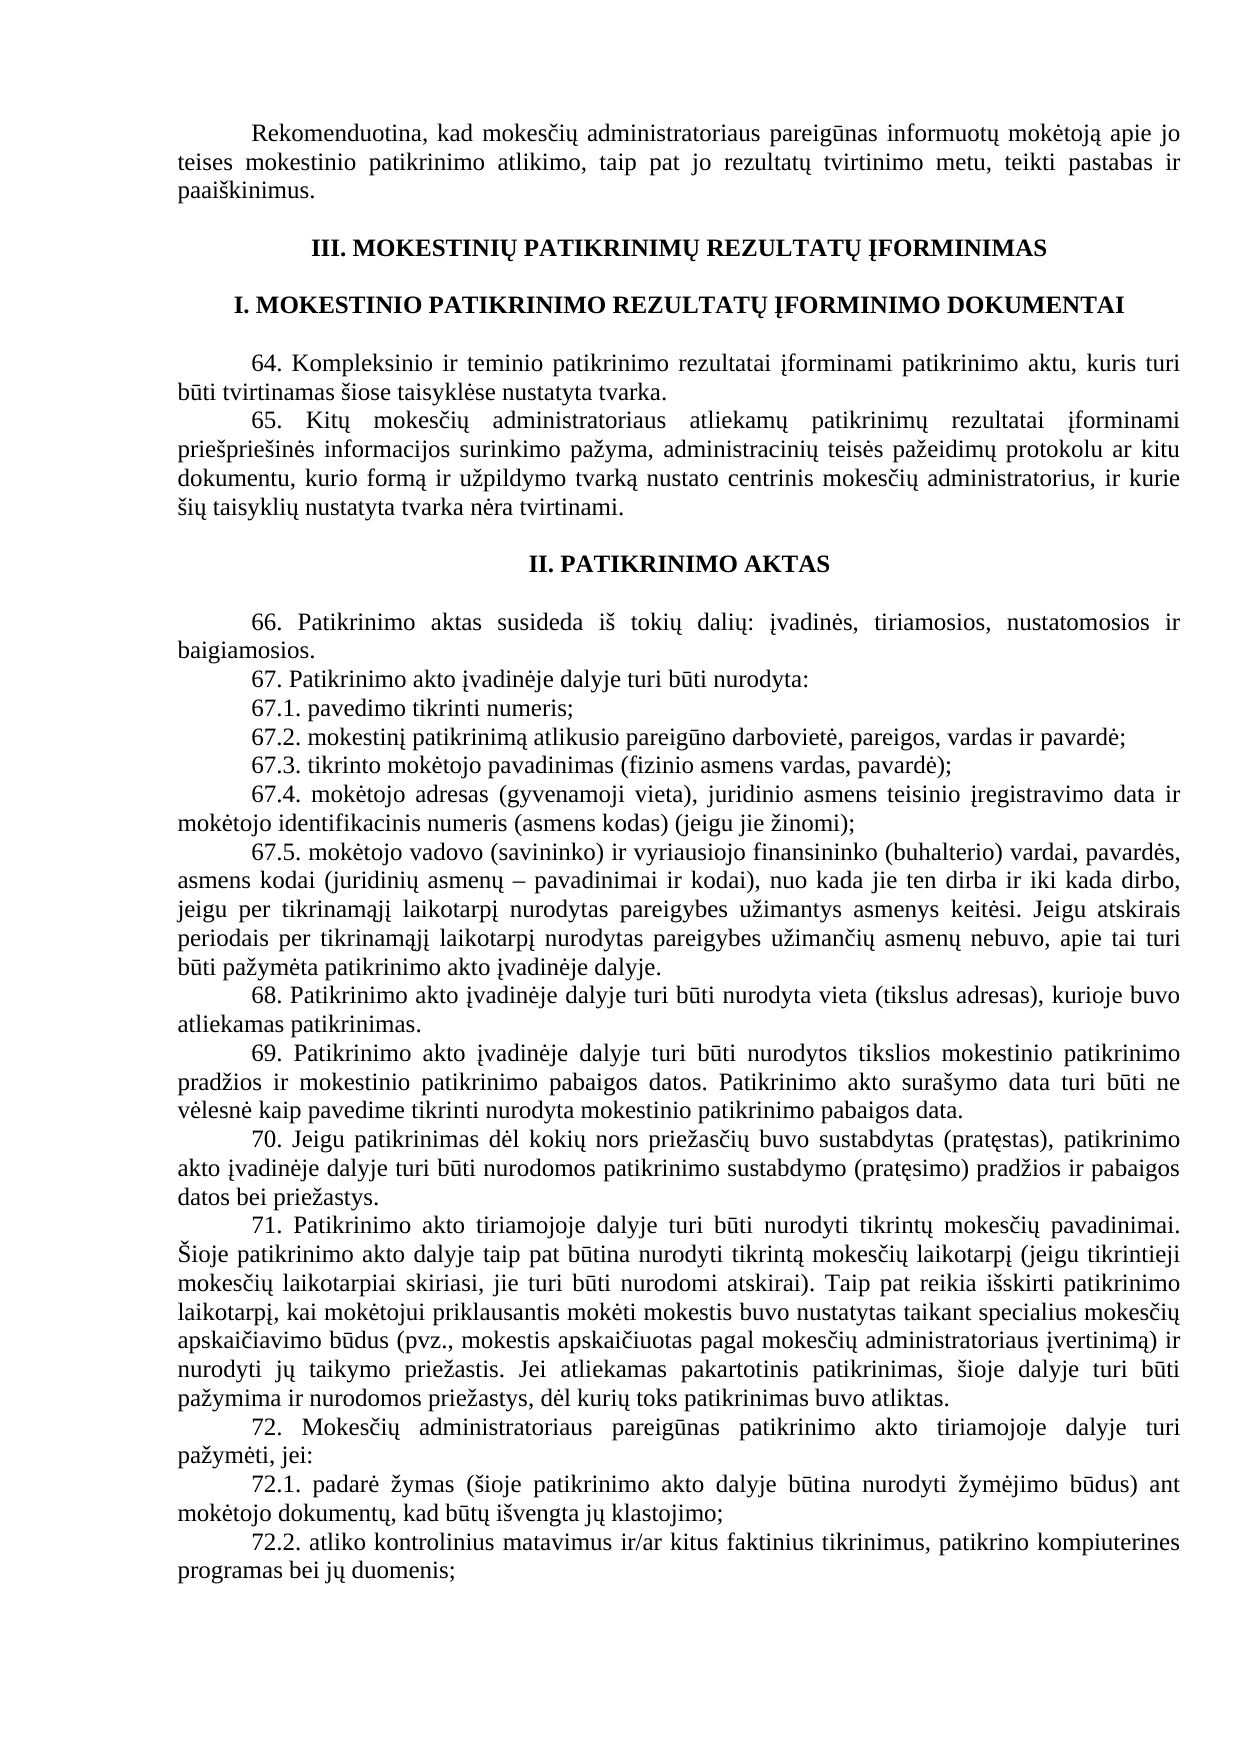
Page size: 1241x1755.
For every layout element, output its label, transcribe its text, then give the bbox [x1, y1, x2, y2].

text 67.1. pavedimo tikrinti numeris; [177, 693, 1181, 722]
text Rekomenduotina, kad mokesčių administratoriaus pareigūnas informuotų mokėtoją apie jo teises mokestinio patikrinimo atlikimo, taip pat jo rezultatų tvirtinimo metu, teikti pastabas ir paaiškinimus. [177, 118, 1181, 204]
text 65. Kitų mokesčių administratoriaus atliekamų patikrinimų rezultatai įforminami priešpriešinės informacijos surinkimo pažyma, administracinių teisės pažeidimų protokolu ar kitu dokumentu, kurio formą ir užpildymo tvarką nustato centrinis mokesčių administratorius, ir kurie šių taisyklių nustatyta tvarka nėra tvirtinami. [177, 406, 1181, 521]
text 70. Jeigu patikrinimas dėl kokių nors priežasčių buvo sustabdytas (pratęstas), patikrinimo akto įvadinėje dalyje turi būti nurodomos patikrinimo sustabdymo (pratęsimo) pradžios ir pabaigos datos bei priežastys. [177, 1124, 1181, 1211]
text II. PATIKRINIMO AKTAS [177, 549, 1181, 578]
text 67.5. mokėtojo vadovo (savininko) ir vyriausiojo finansininko (buhalterio) vardai, pavardės, asmens kodai (juridinių asmenų – pavadinimai ir kodai), nuo kada jie ten dirba ir iki kada dirbo, jeigu per tikrinamąjį laikotarpį nurodytas pareigybes užimantys asmenys keitėsi. Jeigu atskirais periodais per tikrinamąjį laikotarpį nurodytas pareigybes užimančių asmenų nebuvo, apie tai turi būti pažymėta patikrinimo akto įvadinėje dalyje. [177, 837, 1181, 981]
text 69. Patikrinimo akto įvadinėje dalyje turi būti nurodytos tikslios mokestinio patikrinimo pradžios ir mokestinio patikrinimo pabaigos datos. Patikrinimo akto surašymo data turi būti ne vėlesnė kaip pavedime tikrinti nurodyta mokestinio patikrinimo pabaigos data. [177, 1038, 1181, 1124]
text 67.4. mokėtojo adresas (gyvenamoji vieta), juridinio asmens teisinio įregistravimo data ir mokėtojo identifikacinis numeris (asmens kodas) (jeigu jie žinomi); [177, 779, 1181, 837]
text 66. Patikrinimo aktas susideda iš tokių dalių: įvadinės, tiriamosios, nustatomosios ir baigiamosios. [177, 607, 1181, 664]
text 68. Patikrinimo akto įvadinėje dalyje turi būti nurodyta vieta (tikslus adresas), kurioje buvo atliekamas patikrinimas. [177, 981, 1181, 1038]
text 67.2. mokestinį patikrinimą atlikusio pareigūno darbovietė, pareigos, vardas ir pavardė; [177, 722, 1181, 751]
text I. MOKESTINIO PATIKRINIMO REZULTATŲ ĮFORMINIMO DOKUMENTAI [177, 291, 1181, 319]
text 64. Kompleksinio ir teminio patikrinimo rezultatai įforminami patikrinimo aktu, kuris turi būti tvirtinamas šiose taisyklėse nustatyta tvarka. [177, 348, 1181, 406]
text 72. Mokesčių administratoriaus pareigūnas patikrinimo akto tiriamojoje dalyje turi pažymėti, jei: [177, 1412, 1181, 1469]
text 71. Patikrinimo akto tiriamojoje dalyje turi būti nurodyti tikrintų mokesčių pavadinimai. Šioje patikrinimo akto dalyje taip pat būtina nurodyti tikrintą mokesčių laikotarpį (jeigu tikrintieji mokesčių laikotarpiai skiriasi, jie turi būti nurodomi atskirai). Taip pat reikia išskirti patikrinimo laikotarpį, kai mokėtojui priklausantis mokėti mokestis buvo nustatytas taikant specialius mokesčių apskaičiavimo būdus (pvz., mokestis apskaičiuotas pagal mokesčių administratoriaus įvertinimą) ir nurodyti jų taikymo priežastis. Jei atliekamas pakartotinis patikrinimas, šioje dalyje turi būti pažymima ir nurodomos priežastys, dėl kurių toks patikrinimas buvo atliktas. [177, 1211, 1181, 1412]
text III. MOKESTINIŲ PATIKRINIMŲ REZULTATŲ ĮFORMINIMAS [177, 233, 1181, 262]
text 72.1. padarė žymas (šioje patikrinimo akto dalyje būtina nurodyti žymėjimo būdus) ant mokėtojo dokumentų, kad būtų išvengta jų klastojimo; [177, 1469, 1181, 1527]
text 72.2. atliko kontrolinius matavimus ir/ar kitus faktinius tikrinimus, patikrino kompiuterines programas bei jų duomenis; [177, 1527, 1181, 1584]
text 67.3. tikrinto mokėtojo pavadinimas (fizinio asmens vardas, pavardė); [177, 751, 1181, 779]
text 67. Patikrinimo akto įvadinėje dalyje turi būti nurodyta: [177, 664, 1181, 693]
